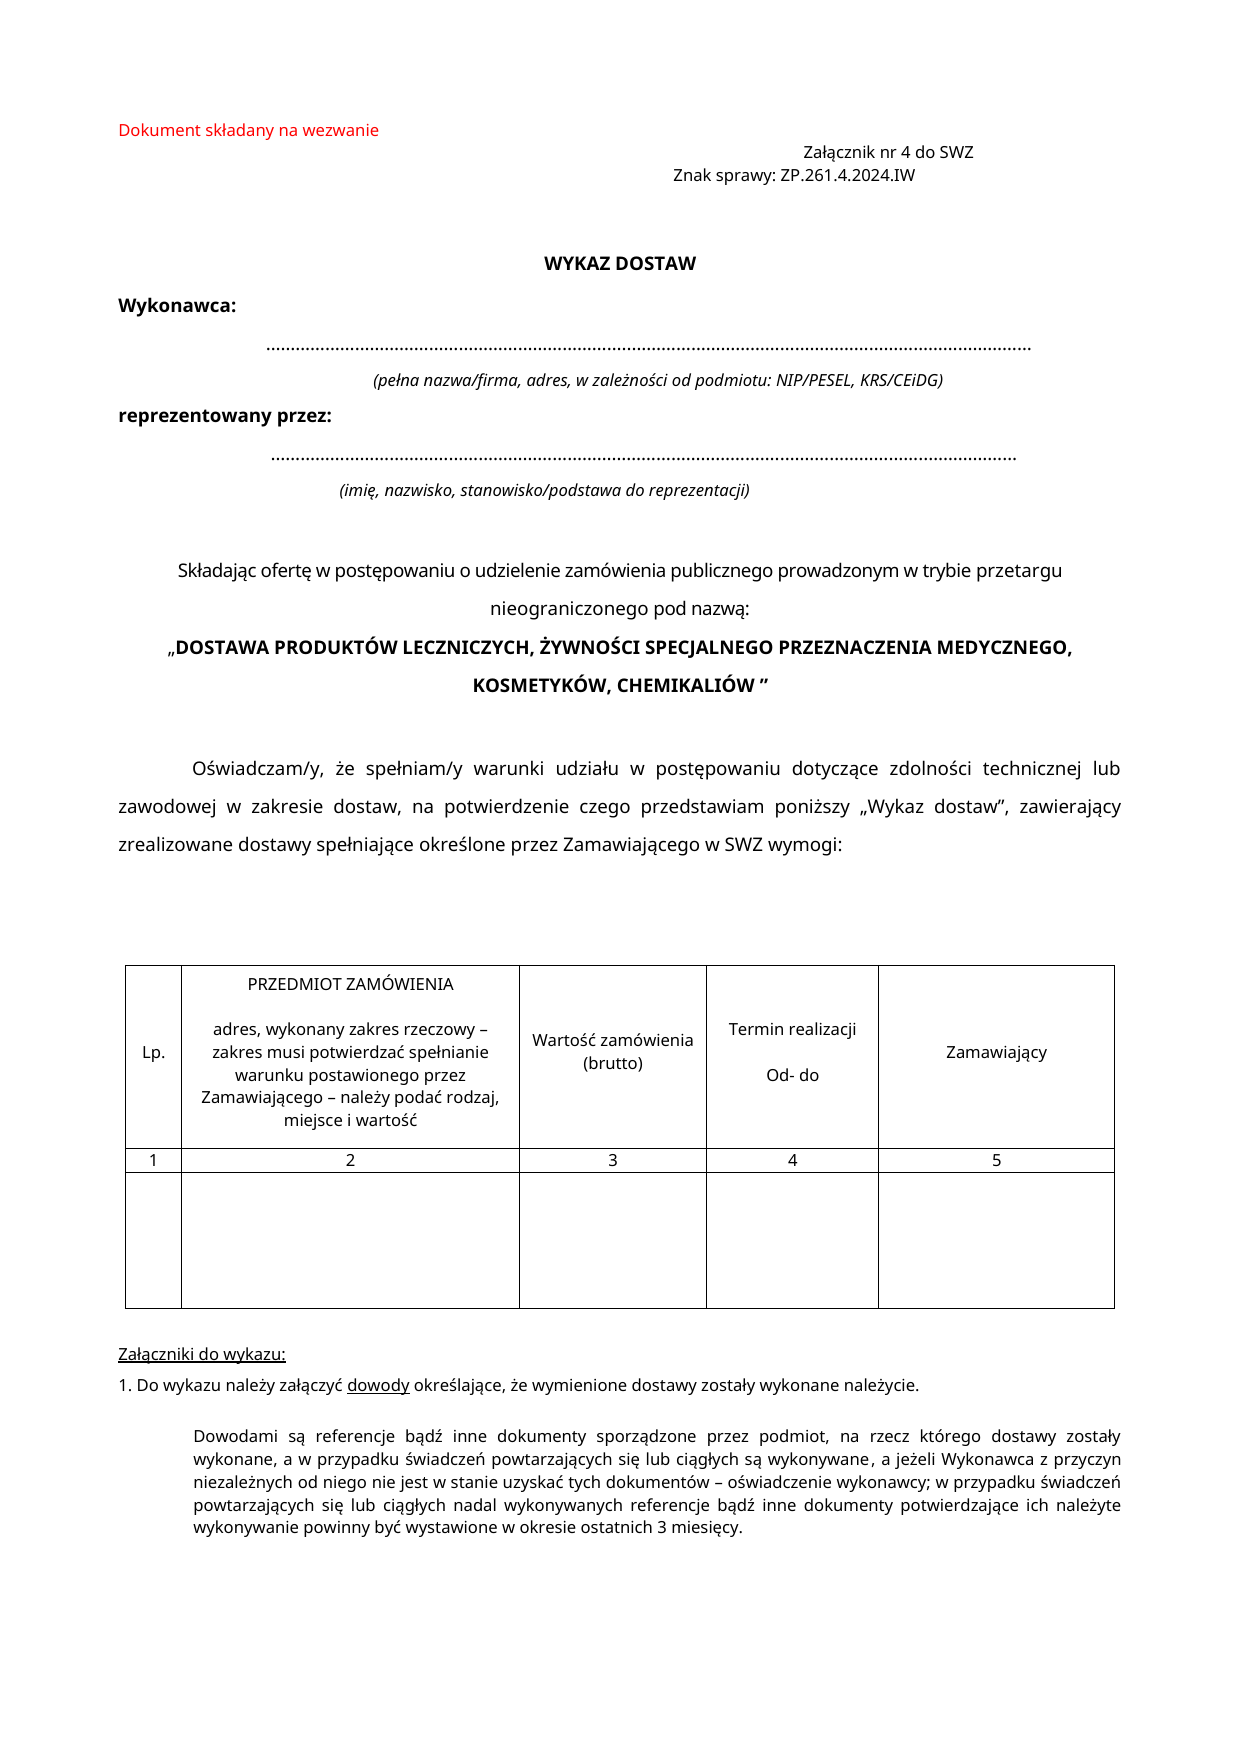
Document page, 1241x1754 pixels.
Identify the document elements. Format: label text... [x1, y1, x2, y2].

table_cell [126, 1173, 181, 1307]
text Dokument składany na wezwanie [118, 118, 1122, 141]
text „DOSTAWA PRODUKTÓW LECZNICZYCH, ŻYWNOŚCI SPECJALNEGO PRZEZNACZENIA MEDYCZNEGO, KOSMETYKÓW, CHEMIKALIÓW ” [118, 634, 1122, 698]
table_cell 5 [879, 1149, 1114, 1172]
table_header Zamawiający [879, 966, 1114, 1148]
table_header Wartość zamówienia (brutto) [520, 966, 706, 1148]
text Wykonawca: [118, 292, 1122, 317]
table_header PRZEDMIOT ZAMÓWIENIA adres, wykonany zakres rzeczowy – zakres musi potwierdzać spełnianie warunku postawionego przez Zamawiającego – należy podać rodzaj, miejsce i wartość [182, 966, 519, 1148]
table_cell 3 [520, 1149, 706, 1172]
text Znak sprawy: ZP.261.4.2024.IW [118, 163, 1122, 186]
table_cell 1 [126, 1149, 181, 1172]
table_cell [879, 1173, 1114, 1307]
table_cell [520, 1173, 706, 1307]
text Składając ofertę w postępowaniu o udzielenie zamówienia publicznego prowadzonym w trybie przetargu nieograniczonego pod nazwą: [118, 557, 1122, 621]
text Załączniki do wykazu: [118, 1342, 1122, 1365]
text (imię, nazwisko, stanowisko/podstawa do reprezentacji) [266, 479, 1122, 502]
text …………………………………………………………………………………………..………………………..……………… [192, 441, 1122, 466]
table_cell [182, 1173, 519, 1307]
text Załącznik nr 4 do SWZ [118, 141, 1122, 163]
table_header Lp. [126, 966, 181, 1148]
text Oświadczam/y, że spełniam/y warunki udziału w postępowaniu dotyczące zdolności technicznej lub zawodowej w zakresie dostaw, na potwierdzenie czego przedstawiam poniższy „Wykaz dostaw”, zawierający zrealizowane dostawy spełniające określone przez Zamawiającego w SWZ wymogi: [118, 755, 1122, 857]
text ………………………………………………………………..……………………………………………………………………… [192, 330, 1122, 356]
table_cell 4 [707, 1149, 878, 1172]
list Dowodami są referencje bądź inne dokumenty sporządzone przez podmiot, na rzecz którego dostawy zostały wykonane, a w przypadku świadczeń powtarzających się lub ciągłych są wykonywane, a jeżeli Wykonawca z przyczyn niezależnych od niego nie jest w stanie uzyskać tych dokumentów – oświadczenie wykonawcy; w przypadku świadczeń powtarzających się lub ciągłych nadal wykonywanych referencje bądź inne dokumenty potwierdzające ich należyte wykonywanie powinny być wystawione w okresie ostatnich 3 miesięcy. [156, 1425, 1122, 1539]
text 1. Do wykazu należy załączyć dowody określające, że wymienione dostawy zostały wykonane należycie. [118, 1373, 1122, 1419]
text (pełna nazwa/firma, adres, w zależności od podmiotu: NIP/PESEL, KRS/CEiDG) [118, 368, 1122, 391]
text reprezentowany przez: [118, 402, 1122, 428]
subtitle WYKAZ DOSTAW [118, 250, 1122, 275]
table_cell 2 [182, 1149, 519, 1172]
table_header Termin realizacji Od- do [707, 966, 878, 1148]
table_cell [707, 1173, 878, 1307]
